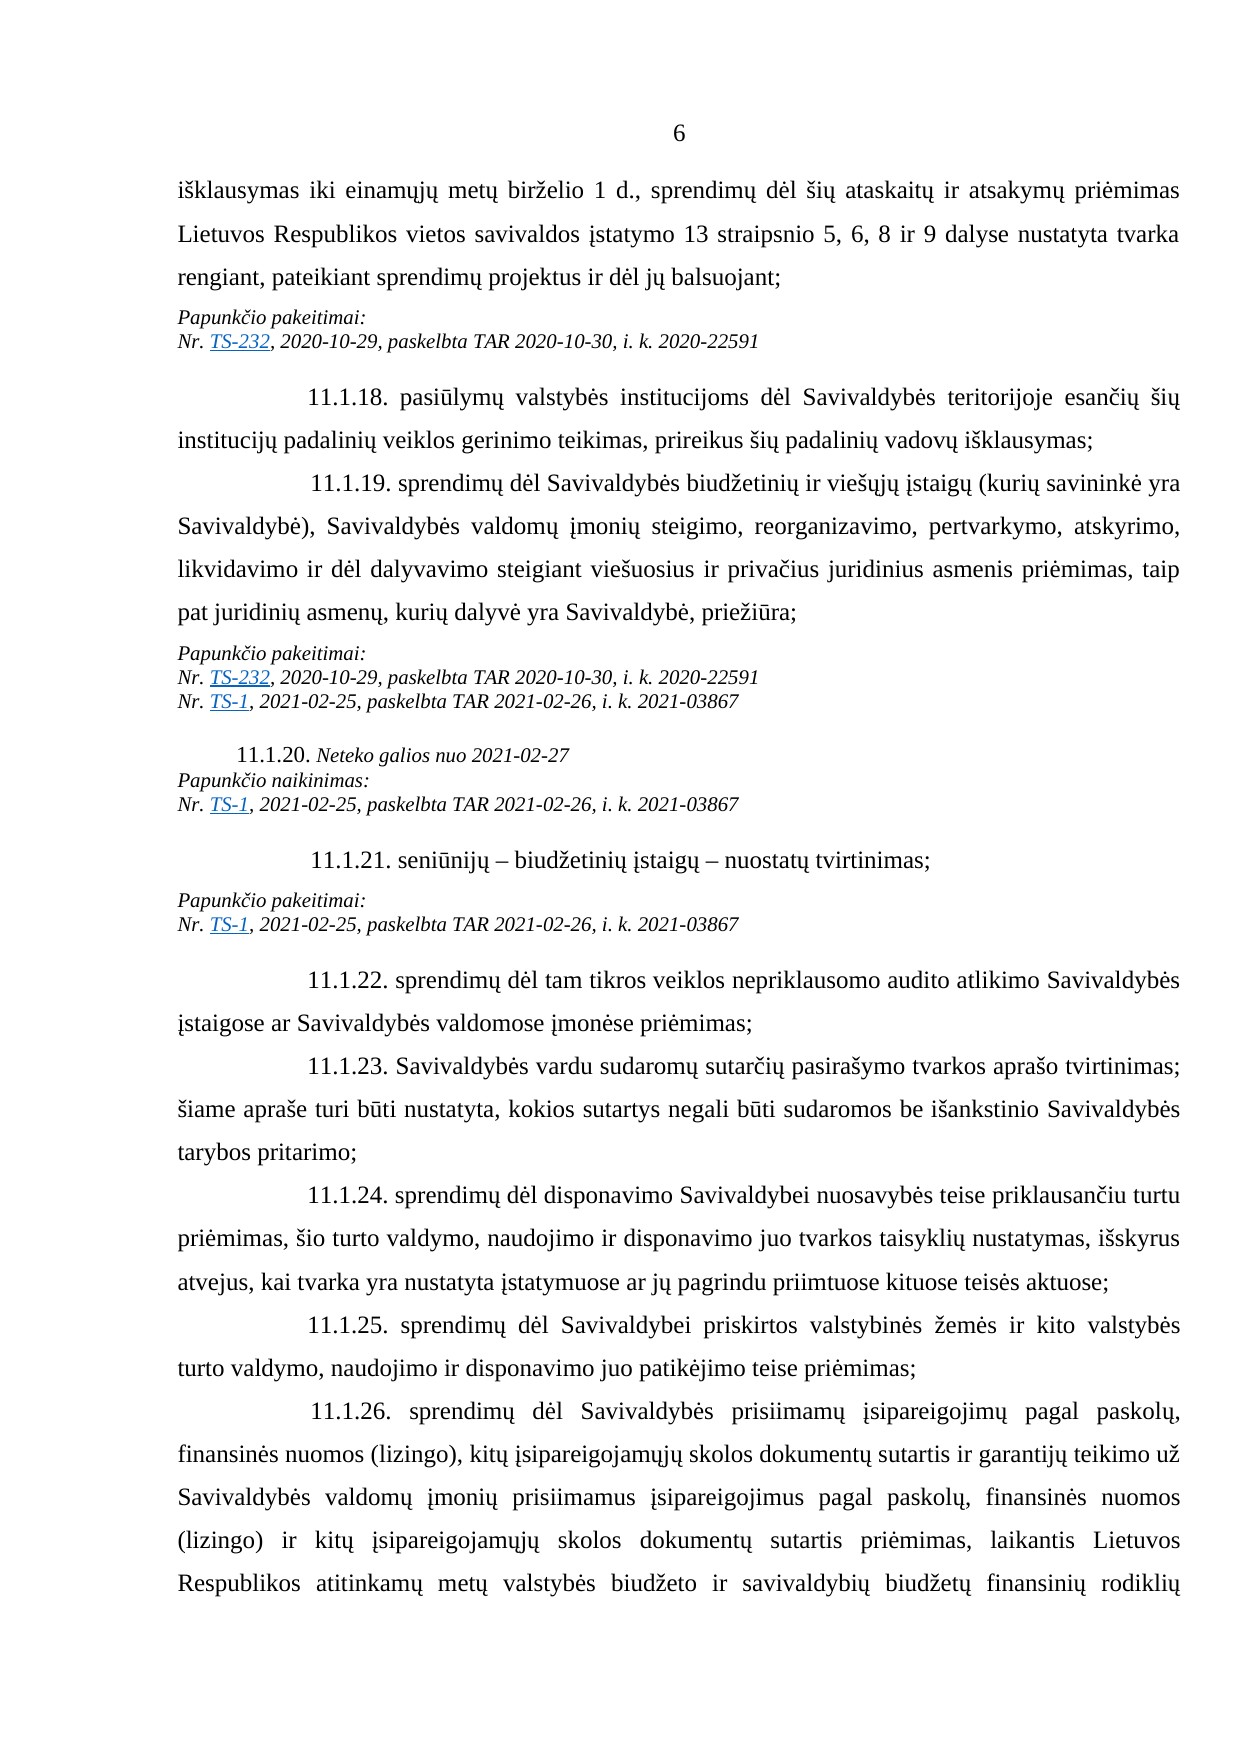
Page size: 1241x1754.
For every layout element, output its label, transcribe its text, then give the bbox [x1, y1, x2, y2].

text 11.1.22. sprendimų dėl tam tikros veiklos nepriklausomo audito atlikimo Savivaldybės įstaigose ar Savivaldybės valdomose įmonėse priėmimas; [177, 965, 1181, 1037]
text Papunkčio naikinimas: [177, 768, 1181, 792]
text Nr. TS-1, 2021-02-25, paskelbta TAR 2021-02-26, i. k. 2021-03867 [177, 689, 1181, 713]
text Papunkčio pakeitimai: [177, 641, 1181, 665]
text Papunkčio pakeitimai: [177, 305, 1181, 329]
text 11.1.24. sprendimų dėl disponavimo Savivaldybei nuosavybės teise priklausančiu turtu priėmimas, šio turto valdymo, naudojimo ir disponavimo juo tvarkos taisyklių nustatymas, išskyrus atvejus, kai tvarka yra nustatyta įstatymuose ar jų pagrindu priimtuose kituose teisės aktuose; [177, 1180, 1181, 1295]
text Nr. TS-1, 2021-02-25, paskelbta TAR 2021-02-26, i. k. 2021-03867 [177, 912, 1181, 936]
text 11.1.19. sprendimų dėl Savivaldybės biudžetinių ir viešųjų įstaigų (kurių savininkė yra Savivaldybė), Savivaldybės valdomų įmonių steigimo, reorganizavimo, pertvarkymo, atskyrimo, likvidavimo ir dėl dalyvavimo steigiant viešuosius ir privačius juridinius asmenis priėmimas, taip pat juridinių asmenų, kurių dalyvė yra Savivaldybė, priežiūra; [177, 468, 1181, 626]
text 11.1.18. pasiūlymų valstybės institucijoms dėl Savivaldybės teritorijoje esančių šių institucijų padalinių veiklos gerinimo teikimas, prireikus šių padalinių vadovų išklausymas; [177, 382, 1181, 454]
text 11.1.26. sprendimų dėl Savivaldybės prisiimamų įsipareigojimų pagal paskolų, finansinės nuomos (lizingo), kitų įsipareigojamųjų skolos dokumentų sutartis ir garantijų teikimo už Savivaldybės valdomų įmonių prisiimamus įsipareigojimus pagal paskolų, finansinės nuomos (lizingo) ir kitų įsipareigojamųjų skolos dokumentų sutartis priėmimas, laikantis Lietuvos Respublikos atitinkamų metų valstybės biudžeto ir savivaldybių biudžetų finansinių rodiklių [177, 1396, 1181, 1597]
text išklausymas iki einamųjų metų birželio 1 d., sprendimų dėl šių ataskaitų ir atsakymų priėmimas Lietuvos Respublikos vietos savivaldos įstatymo 13 straipsnio 5, 6, 8 ir 9 dalyse nustatyta tvarka rengiant, pateikiant sprendimų projektus ir dėl jų balsuojant; [177, 176, 1181, 291]
text 11.1.25. sprendimų dėl Savivaldybei priskirtos valstybinės žemės ir kito valstybės turto valdymo, naudojimo ir disponavimo juo patikėjimo teise priėmimas; [177, 1310, 1181, 1382]
text Nr. TS-232, 2020-10-29, paskelbta TAR 2020-10-30, i. k. 2020-22591 [177, 665, 1181, 689]
text 11.1.23. Savivaldybės vardu sudaromų sutarčių pasirašymo tvarkos aprašo tvirtinimas; šiame apraše turi būti nustatyta, kokios sutartys negali būti sudaromos be išankstinio Savivaldybės tarybos pritarimo; [177, 1051, 1181, 1166]
text Papunkčio pakeitimai: [177, 888, 1181, 912]
text Nr. TS-1, 2021-02-25, paskelbta TAR 2021-02-26, i. k. 2021-03867 [177, 792, 1181, 816]
text 11.1.21. seniūnijų – biudžetinių įstaigų – nuostatų tvirtinimas; [177, 845, 1181, 873]
text Nr. TS-232, 2020-10-29, paskelbta TAR 2020-10-30, i. k. 2020-22591 [177, 329, 1181, 353]
text 11.1.20. Neteko galios nuo 2021-02-27 [177, 742, 1181, 768]
